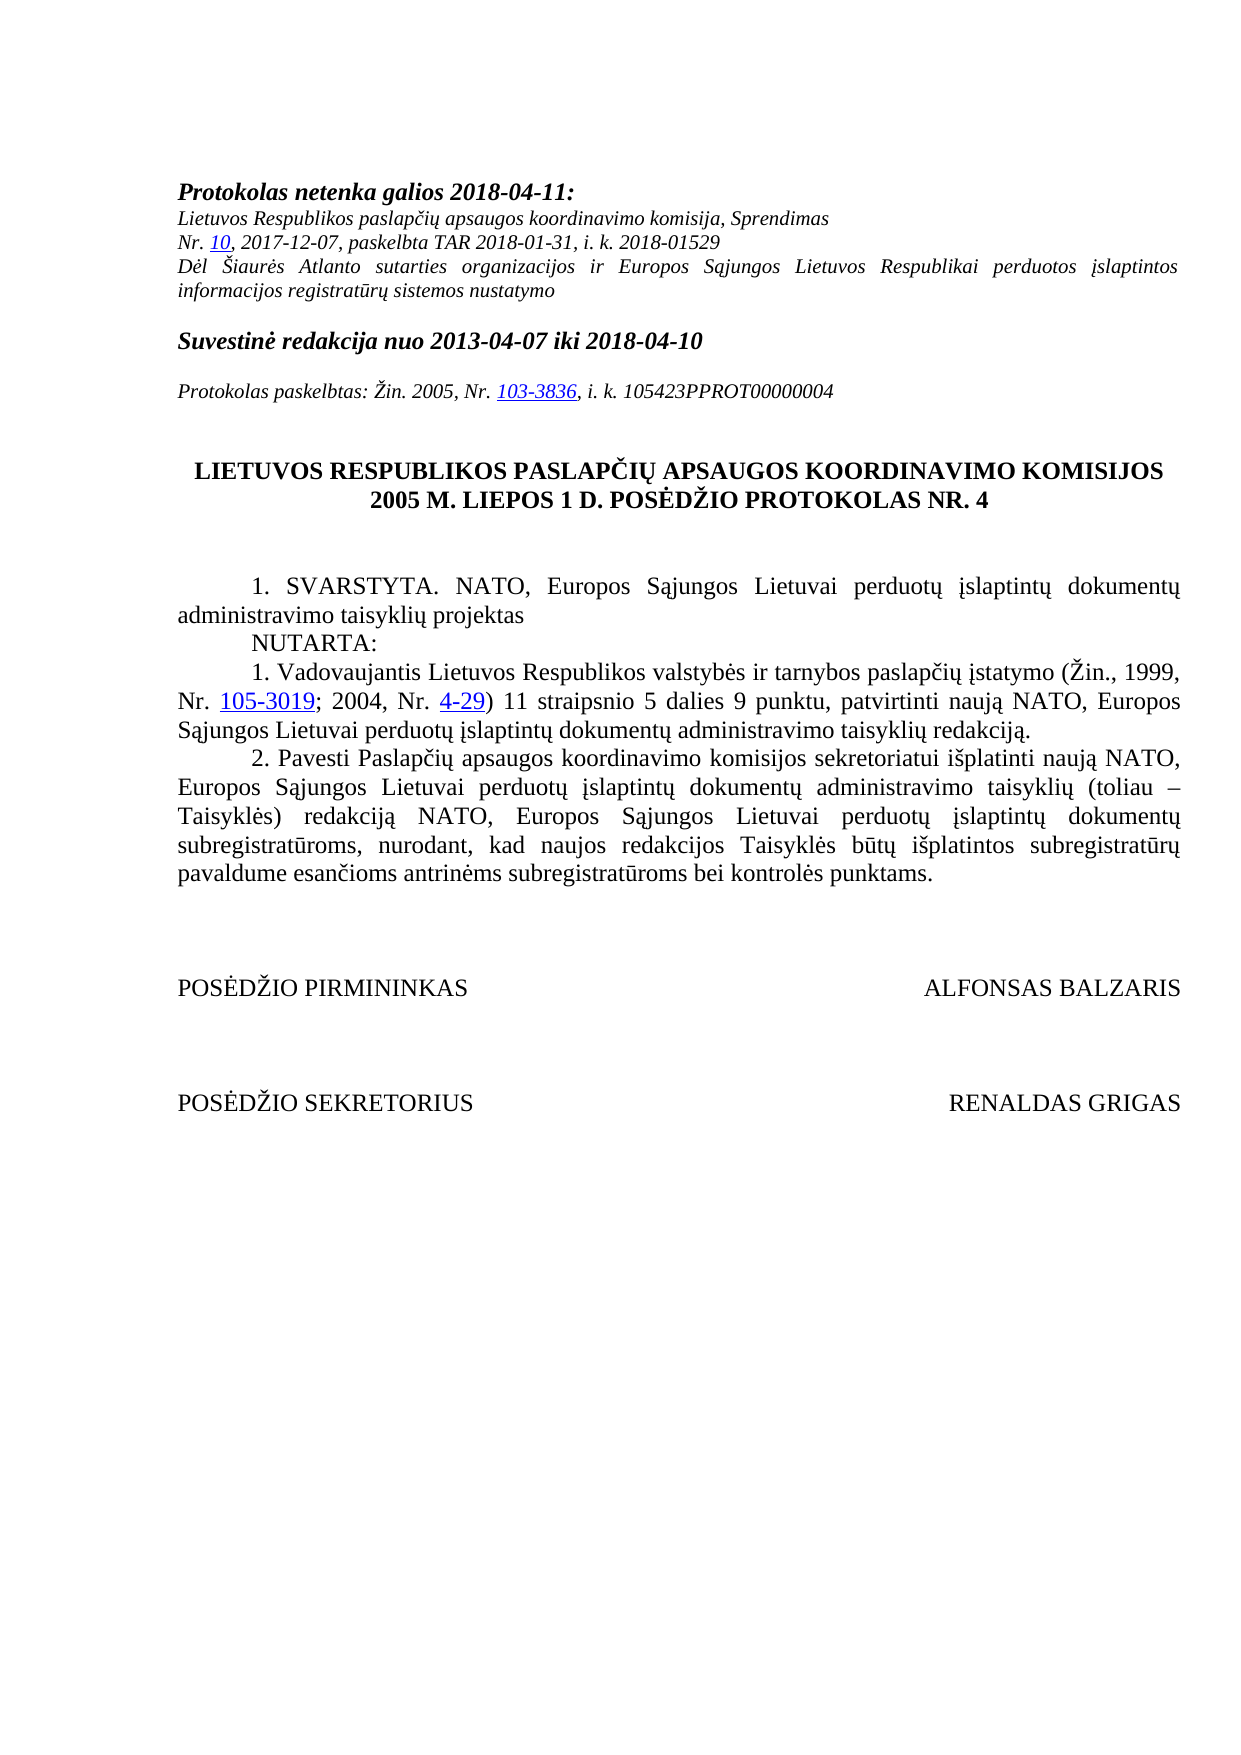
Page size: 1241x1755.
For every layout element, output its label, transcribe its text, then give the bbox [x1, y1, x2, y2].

text LIETUVOS RESPUBLIKOS paslapčių apsaugos koordinavimo komisijos [177, 456, 1181, 485]
text POSĖDŽIO PIRMININKAS ALFONSAS BALZARIS [177, 973, 1181, 1002]
text Protokolas netenka galios 2018-04-11: [177, 177, 1181, 206]
text POSĖDŽIO SEKRETORIUS RENALDAS GRIGAS [177, 1088, 1181, 1117]
text NUTARTA: [177, 628, 1181, 657]
text Suvestinė redakcija nuo 2013-04-07 iki 2018-04-10 [177, 326, 1181, 355]
text Nr. 10, 2017-12-07, paskelbta TAR 2018-01-31, i. k. 2018-01529 [177, 230, 1181, 254]
text 2. Pavesti Paslapčių apsaugos koordinavimo komisijos sekretoriatui išplatinti naują NATO, Europos Sąjungos Lietuvai perduotų įslaptintų dokumentų administravimo taisyklių (toliau – Taisyklės) redakciją NATO, Europos Sąjungos Lietuvai perduotų įslaptintų dokumentų subregistratūroms, nurodant, kad naujos redakcijos Taisyklės būtų išplatintos subregistratūrų pavaldume esančioms antrinėms subregistratūroms bei kontrolės punktams. [177, 743, 1181, 887]
text Lietuvos Respublikos paslapčių apsaugos koordinavimo komisija, Sprendimas [177, 206, 1181, 230]
text 1. SVARSTYTA. NATO, Europos Sąjungos Lietuvai perduotų įslaptintų dokumentų administravimo taisyklių projektas [177, 571, 1181, 628]
text 1. Vadovaujantis Lietuvos Respublikos valstybės ir tarnybos paslapčių įstatymo (Žin., 1999, Nr. 105-3019; 2004, Nr. 4-29) 11 straipsnio 5 dalies 9 punktu, patvirtinti naują NATO, Europos Sąjungos Lietuvai perduotų įslaptintų dokumentų administravimo taisyklių redakciją. [177, 657, 1181, 743]
text Dėl Šiaurės Atlanto sutarties organizacijos ir Europos Sąjungos Lietuvos Respublikai perduotos įslaptintos informacijos registratūrų sistemos nustatymo [177, 254, 1181, 302]
text 2005 m. liepos 1 d. POSĖDŽIO protokolas Nr. 4 [177, 485, 1181, 513]
text Protokolas paskelbtas: Žin. 2005, Nr. 103-3836, i. k. 105423PPROT00000004 [177, 379, 1181, 403]
